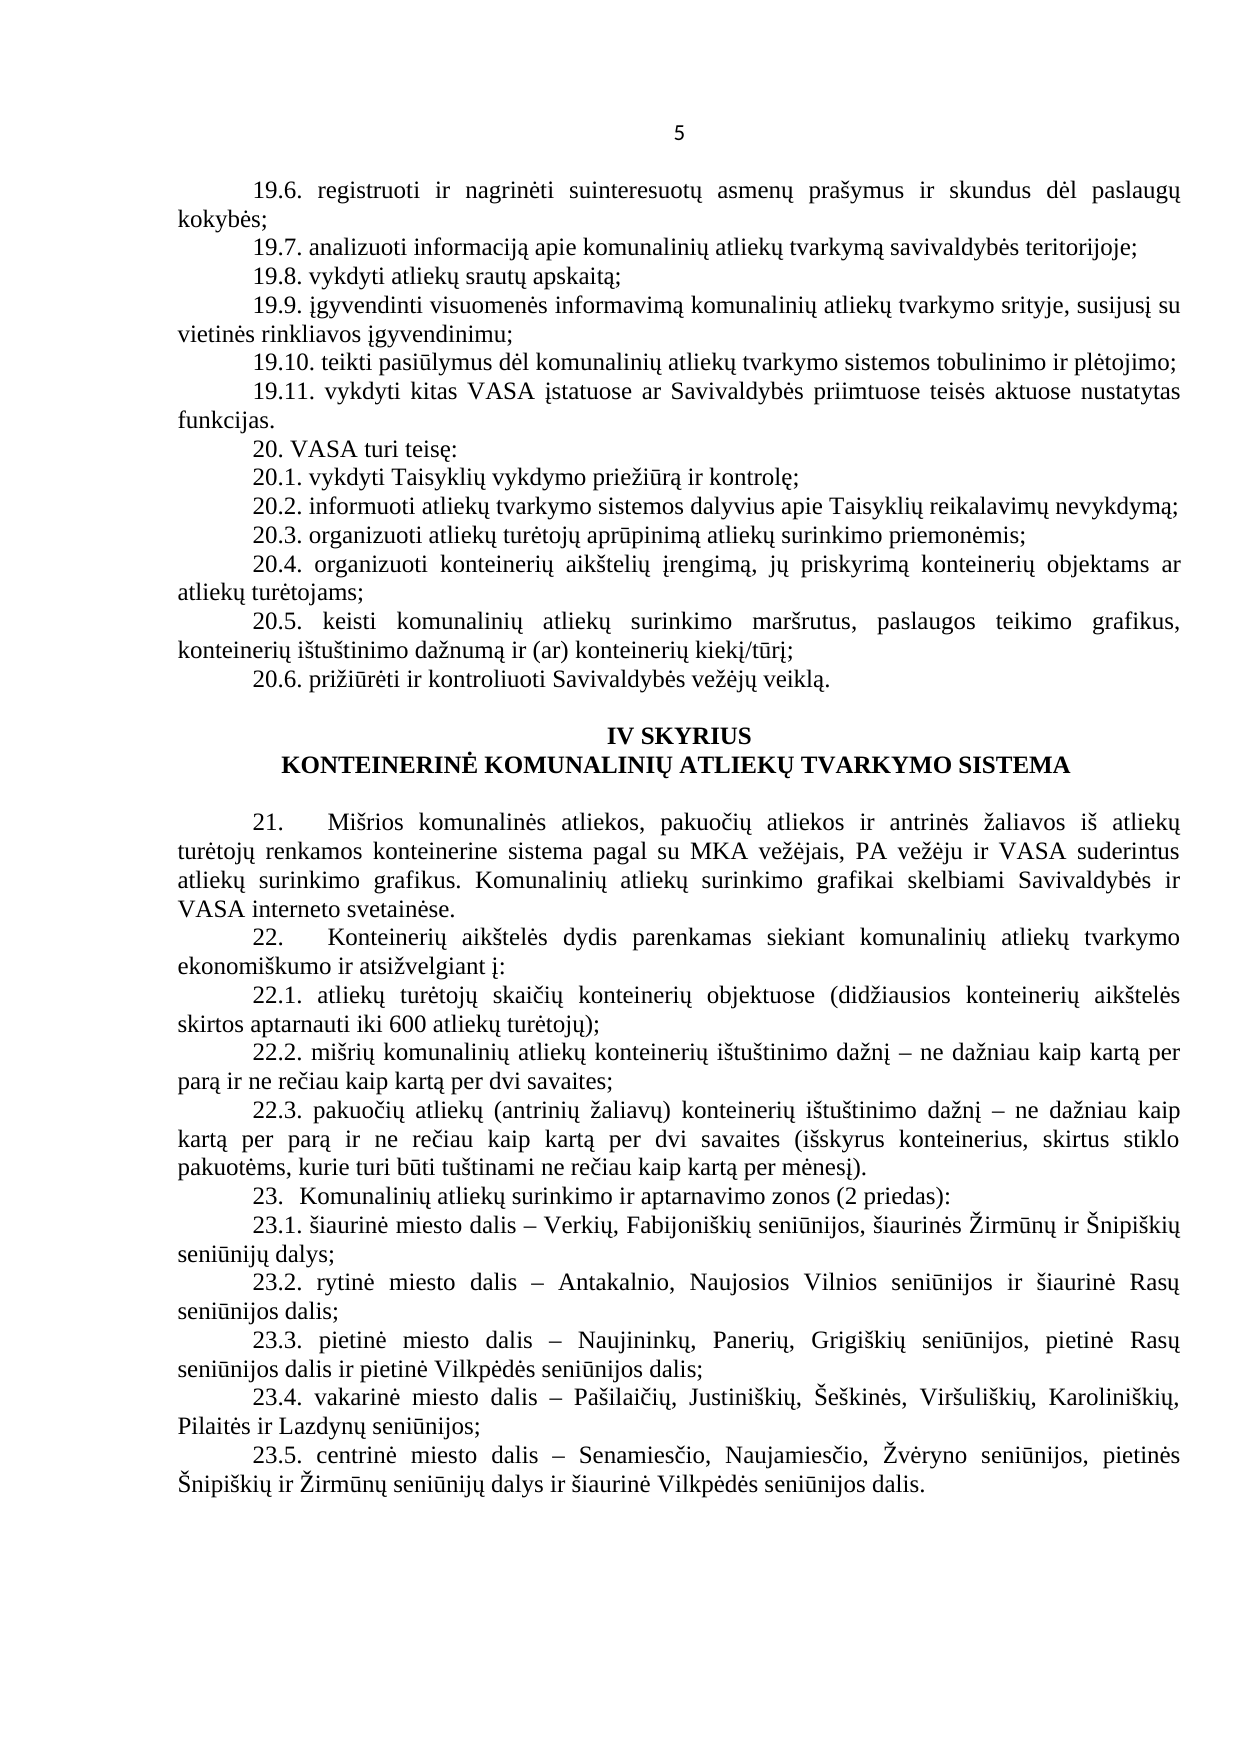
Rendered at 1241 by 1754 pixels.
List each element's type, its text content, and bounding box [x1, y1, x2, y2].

text 22.1. atliekų turėtojų skaičių konteinerių objektuose (didžiausios konteinerių aikštelės skirtos aptarnauti iki 600 atliekų turėtojų); [177, 980, 1181, 1037]
text 20.2. informuoti atliekų tvarkymo sistemos dalyvius apie Taisyklių reikalavimų nevykdymą; [177, 491, 1181, 520]
text 22.2. mišrių komunalinių atliekų konteinerių ištuštinimo dažnį – ne dažniau kaip kartą per parą ir ne rečiau kaip kartą per dvi savaites; [177, 1037, 1181, 1095]
text 19.9. įgyvendinti visuomenės informavimą komunalinių atliekų tvarkymo srityje, susijusį su vietinės rinkliavos įgyvendinimu; [177, 290, 1181, 347]
text IV SKYRIUS [177, 721, 1181, 750]
text KONTEINERINĖ KOMUNALINIŲ ATLIEKŲ TVARKYMO SISTEMA [177, 750, 1181, 779]
text 23. Komunalinių atliekų surinkimo ir aptarnavimo zonos (2 priedas): [177, 1181, 1181, 1210]
text 23.2. rytinė miesto dalis – Antakalnio, Naujosios Vilnios seniūnijos ir šiaurinė Rasų seniūnijos dalis; [177, 1267, 1181, 1325]
text 19.10. teikti pasiūlymus dėl komunalinių atliekų tvarkymo sistemos tobulinimo ir plėtojimo; [177, 347, 1181, 376]
text 20.3. organizuoti atliekų turėtojų aprūpinimą atliekų surinkimo priemonėmis; [177, 520, 1181, 549]
text 19.8. vykdyti atliekų srautų apskaitą; [177, 261, 1181, 290]
text 22.3. pakuočių atliekų (antrinių žaliavų) konteinerių ištuštinimo dažnį – ne dažniau kaip kartą per parą ir ne rečiau kaip kartą per dvi savaites (išskyrus konteinerius, skirtus stiklo pakuotėms, kurie turi būti tuštinami ne rečiau kaip kartą per mėnesį). [177, 1095, 1181, 1181]
text 20.4. organizuoti konteinerių aikštelių įrengimą, jų priskyrimą konteinerių objektams ar atliekų turėtojams; [177, 549, 1181, 606]
text 21. Mišrios komunalinės atliekos, pakuočių atliekos ir antrinės žaliavos iš atliekų turėtojų renkamos konteinerine sistema pagal su MKA vežėjais, PA vežėju ir VASA suderintus atliekų surinkimo grafikus. Komunalinių atliekų surinkimo grafikai skelbiami Savivaldybės ir VASA interneto svetainėse. [177, 807, 1181, 922]
text 19.6. registruoti ir nagrinėti suinteresuotų asmenų prašymus ir skundus dėl paslaugų kokybės; [177, 175, 1181, 232]
text 20. VASA turi teisę: [177, 434, 1181, 462]
text 20.5. keisti komunalinių atliekų surinkimo maršrutus, paslaugos teikimo grafikus, konteinerių ištuštinimo dažnumą ir (ar) konteinerių kiekį/tūrį; [177, 606, 1181, 664]
text 23.4. vakarinė miesto dalis – Pašilaičių, Justiniškių, Šeškinės, Viršuliškių, Karoliniškių, Pilaitės ir Lazdynų seniūnijos; [177, 1382, 1181, 1440]
text 20.1. vykdyti Taisyklių vykdymo priežiūrą ir kontrolę; [177, 462, 1181, 491]
text 22. Konteinerių aikštelės dydis parenkamas siekiant komunalinių atliekų tvarkymo ekonomiškumo ir atsižvelgiant į: [177, 922, 1181, 980]
text 19.7. analizuoti informaciją apie komunalinių atliekų tvarkymą savivaldybės teritorijoje; [177, 232, 1181, 261]
text 23.5. centrinė miesto dalis – Senamiesčio, Naujamiesčio, Žvėryno seniūnijos, pietinės Šnipiškių ir Žirmūnų seniūnijų dalys ir šiaurinė Vilkpėdės seniūnijos dalis. [177, 1440, 1181, 1497]
text 23.3. pietinė miesto dalis – Naujininkų, Panerių, Grigiškių seniūnijos, pietinė Rasų seniūnijos dalis ir pietinė Vilkpėdės seniūnijos dalis; [177, 1325, 1181, 1382]
text 20.6. prižiūrėti ir kontroliuoti Savivaldybės vežėjų veiklą. [177, 664, 1181, 692]
text 19.11. vykdyti kitas VASA įstatuose ar Savivaldybės priimtuose teisės aktuose nustatytas funkcijas. [177, 376, 1181, 434]
text 23.1. šiaurinė miesto dalis – Verkių, Fabijoniškių seniūnijos, šiaurinės Žirmūnų ir Šnipiškių seniūnijų dalys; [177, 1210, 1181, 1267]
